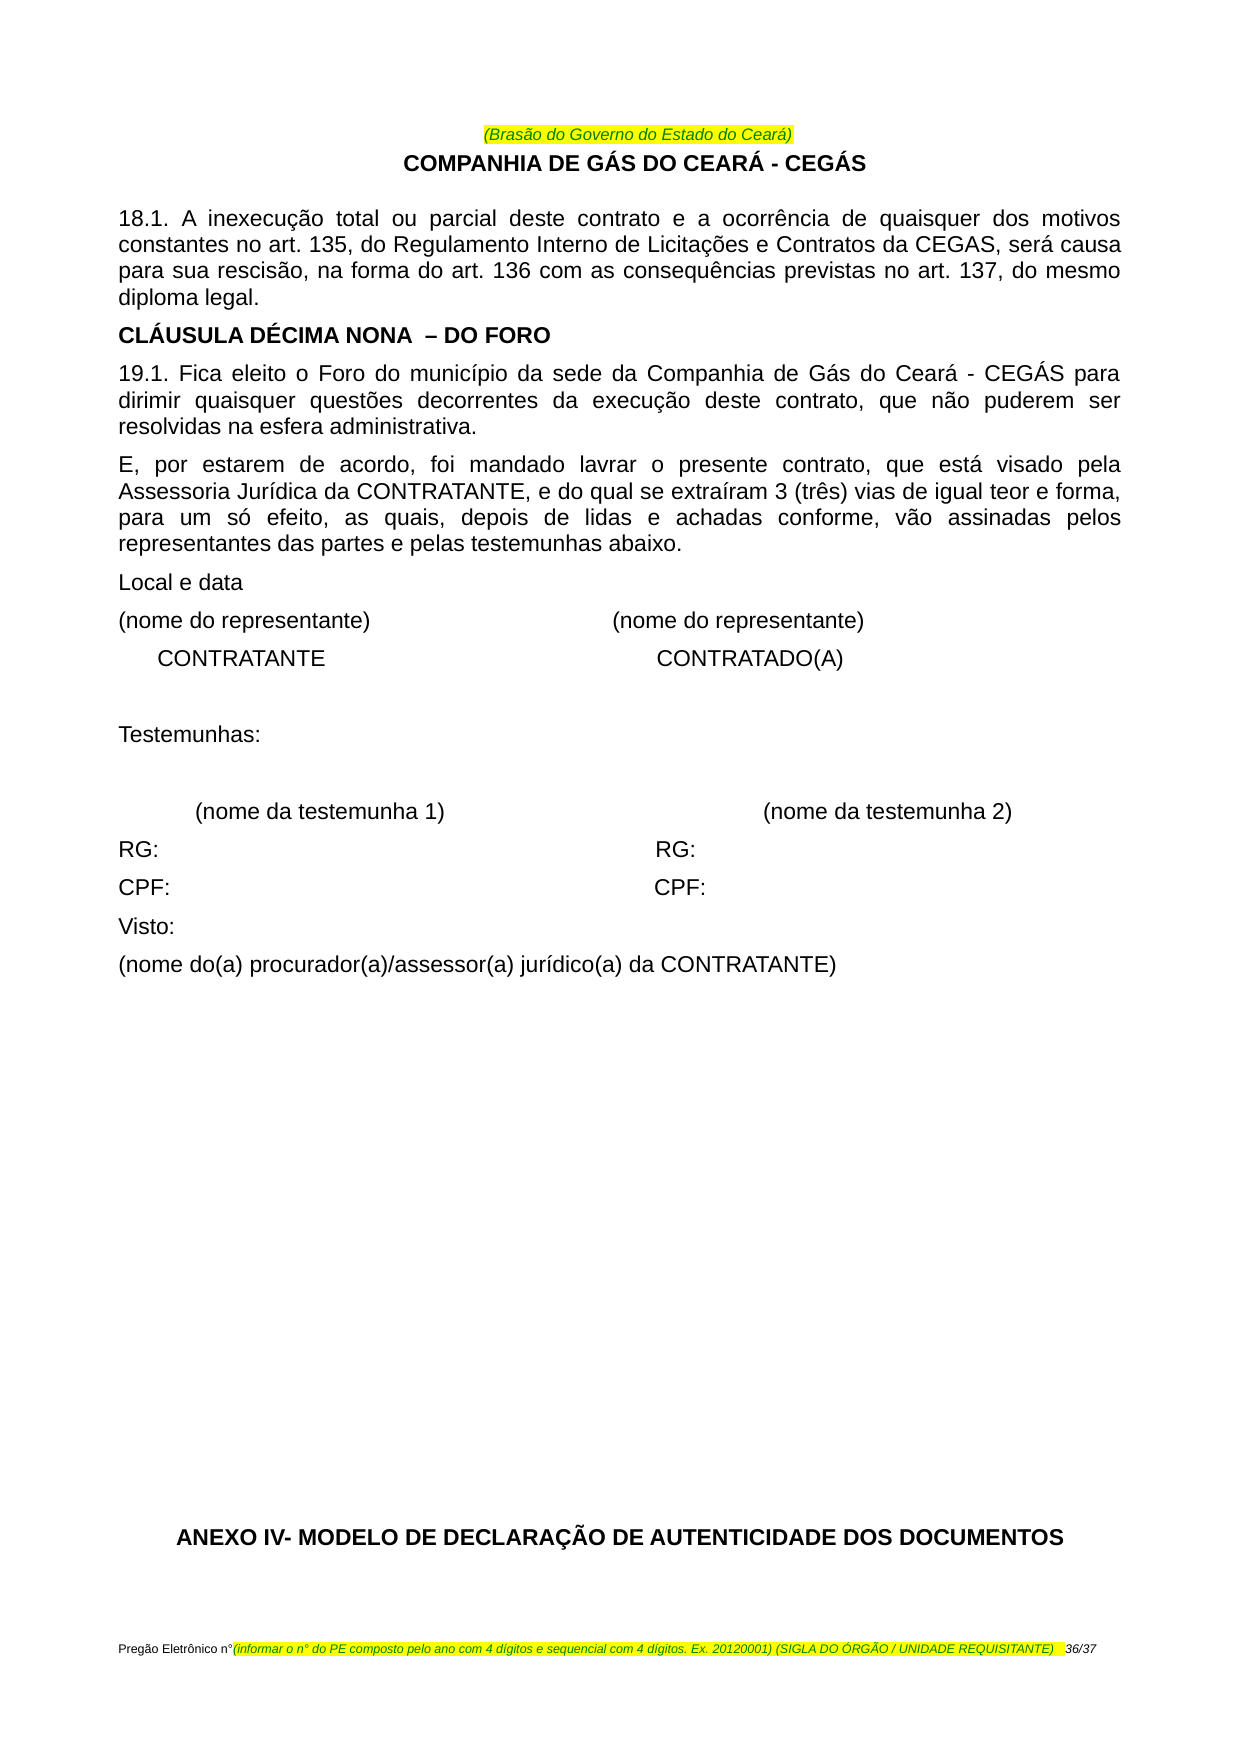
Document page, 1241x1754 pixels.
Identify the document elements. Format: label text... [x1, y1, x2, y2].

text CONTRATANTE CONTRATADO(A) [157, 645, 1122, 671]
text Testemunhas: [118, 721, 1122, 748]
text (nome do representante) (nome do representante) [118, 607, 1122, 633]
text (nome do(a) procurador(a)/assessor(a) jurídico(a) da CONTRATANTE) [118, 951, 1122, 977]
text RG: RG: [118, 836, 1122, 862]
text (nome da testemunha 1) (nome da testemunha 2) [195, 798, 1121, 824]
text CLÁUSULA DÉCIMA NONA – DO FORO [118, 322, 1122, 348]
text CPF: CPF: [118, 874, 1122, 901]
text E, por estarem de acordo, foi mandado lavrar o presente contrato, que está visado pela Assessoria Jurídica da CONTRATANTE, e do qual se extraíram 3 (três) vias de igual teor e forma, para um só efeito, as quais, depois de lidas e achadas conforme, vão assinadas pelos representantes das partes e pelas testemunhas abaixo. [118, 451, 1122, 557]
text Local e data [118, 568, 1122, 595]
text 19.1. Fica eleito o Foro do município da sede da Companhia de Gás do Ceará - CEGÁS para dirimir quaisquer questões decorrentes da execução deste contrato, que não puderem ser resolvidas na esfera administrativa. [118, 360, 1122, 439]
text Visto: [118, 913, 1122, 939]
text 18.1. A inexecução total ou parcial deste contrato e a ocorrência de quaisquer dos motivos constantes no art. 135, do Regulamento Interno de Licitações e Contratos da CEGAS, será causa para sua rescisão, na forma do art. 136 com as consequências previstas no art. 137, do mesmo diploma legal. [118, 205, 1122, 310]
text ANEXO IV- MODELO DE DECLARAÇÃO DE AUTENTICIDADE DOS DOCUMENTOS [118, 1524, 1122, 1551]
